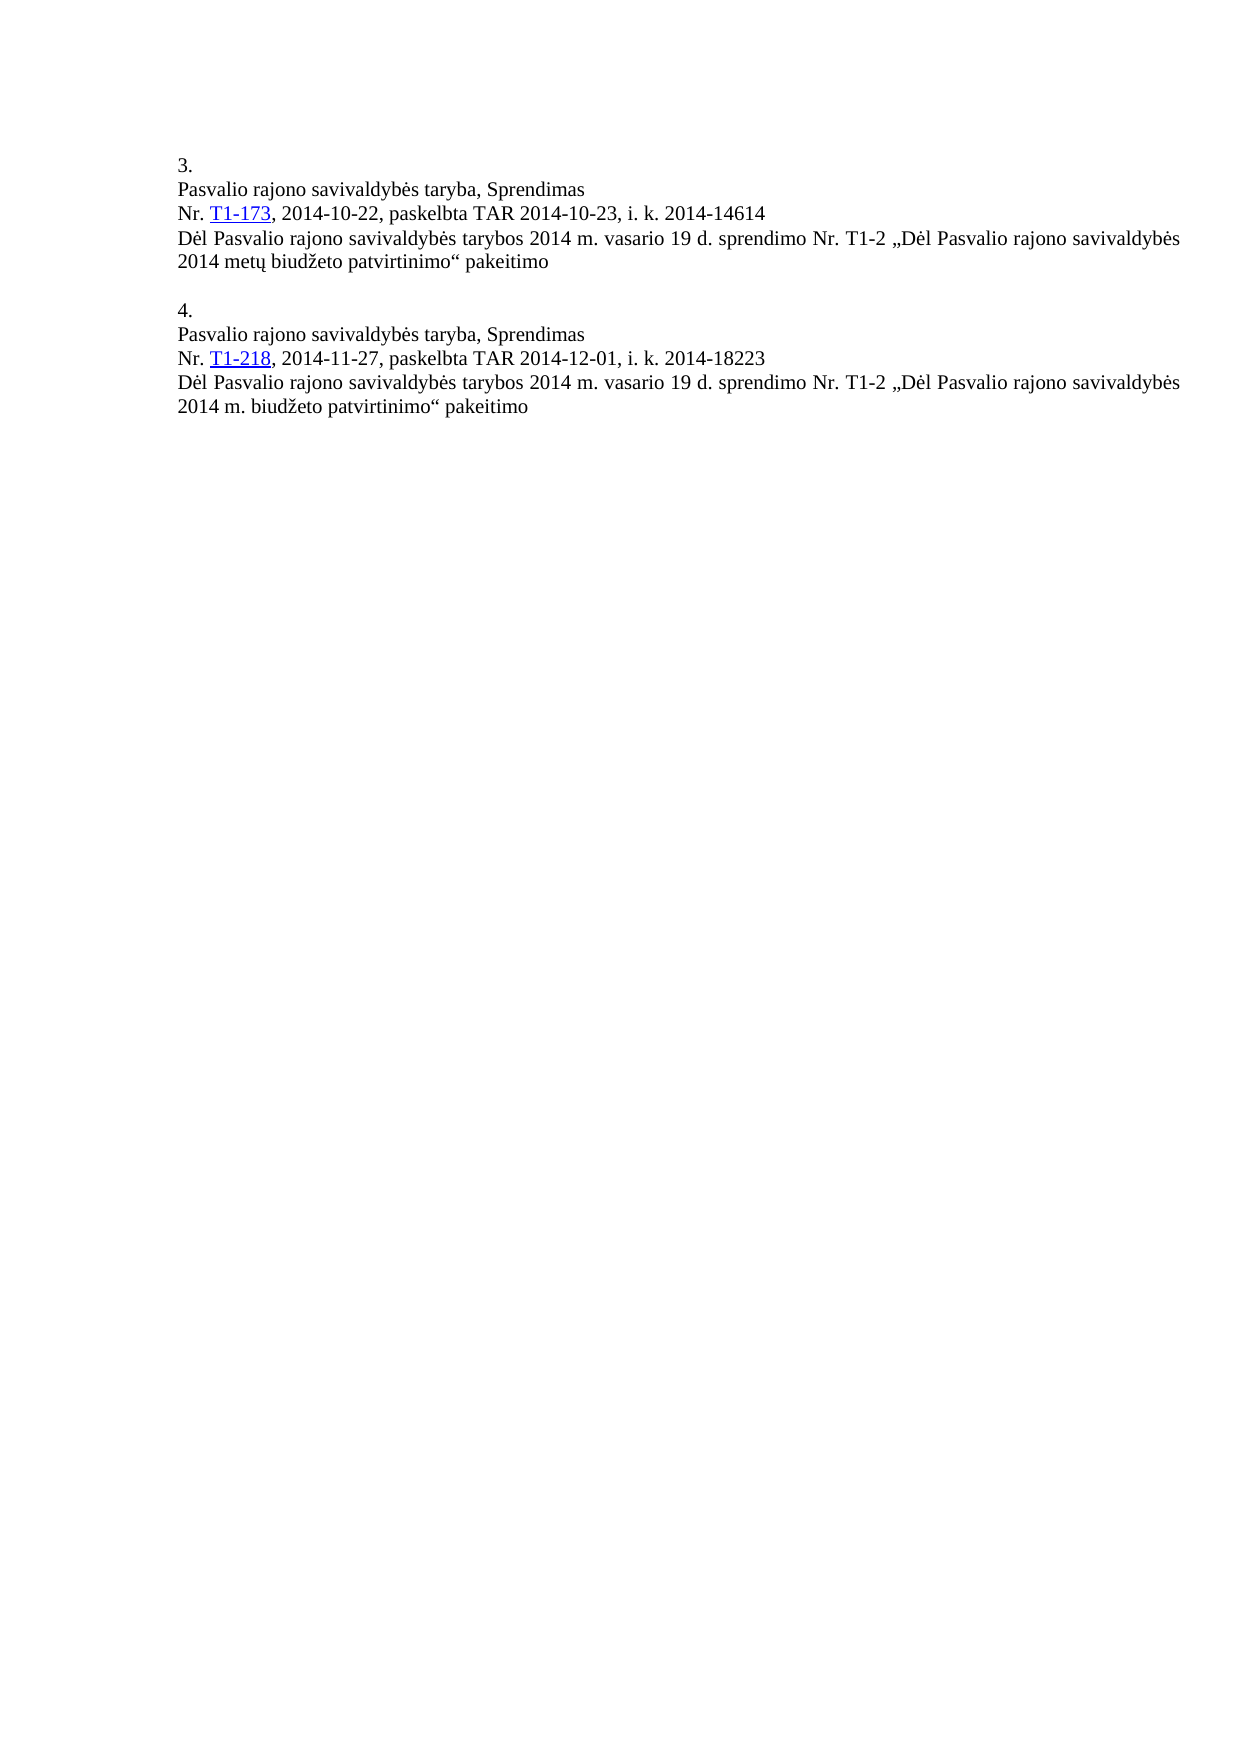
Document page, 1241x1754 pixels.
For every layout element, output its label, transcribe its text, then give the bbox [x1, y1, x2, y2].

text Dėl Pasvalio rajono savivaldybės tarybos 2014 m. vasario 19 d. sprendimo Nr. T1-2 „Dėl Pasvalio rajono savivaldybės 2014 metų biudžeto patvirtinimo“ pakeitimo [177, 225, 1181, 273]
text Nr. T1-173, 2014-10-22, paskelbta TAR 2014-10-23, i. k. 2014-14614 [177, 201, 1181, 225]
text Pasvalio rajono savivaldybės taryba, Sprendimas [177, 322, 1181, 346]
text Pasvalio rajono savivaldybės taryba, Sprendimas [177, 177, 1181, 201]
text 3. [177, 153, 1181, 177]
text Nr. T1-218, 2014-11-27, paskelbta TAR 2014-12-01, i. k. 2014-18223 [177, 346, 1181, 370]
text Dėl Pasvalio rajono savivaldybės tarybos 2014 m. vasario 19 d. sprendimo Nr. T1-2 „Dėl Pasvalio rajono savivaldybės 2014 m. biudžeto patvirtinimo“ pakeitimo [177, 370, 1181, 418]
text 4. [177, 298, 1181, 322]
